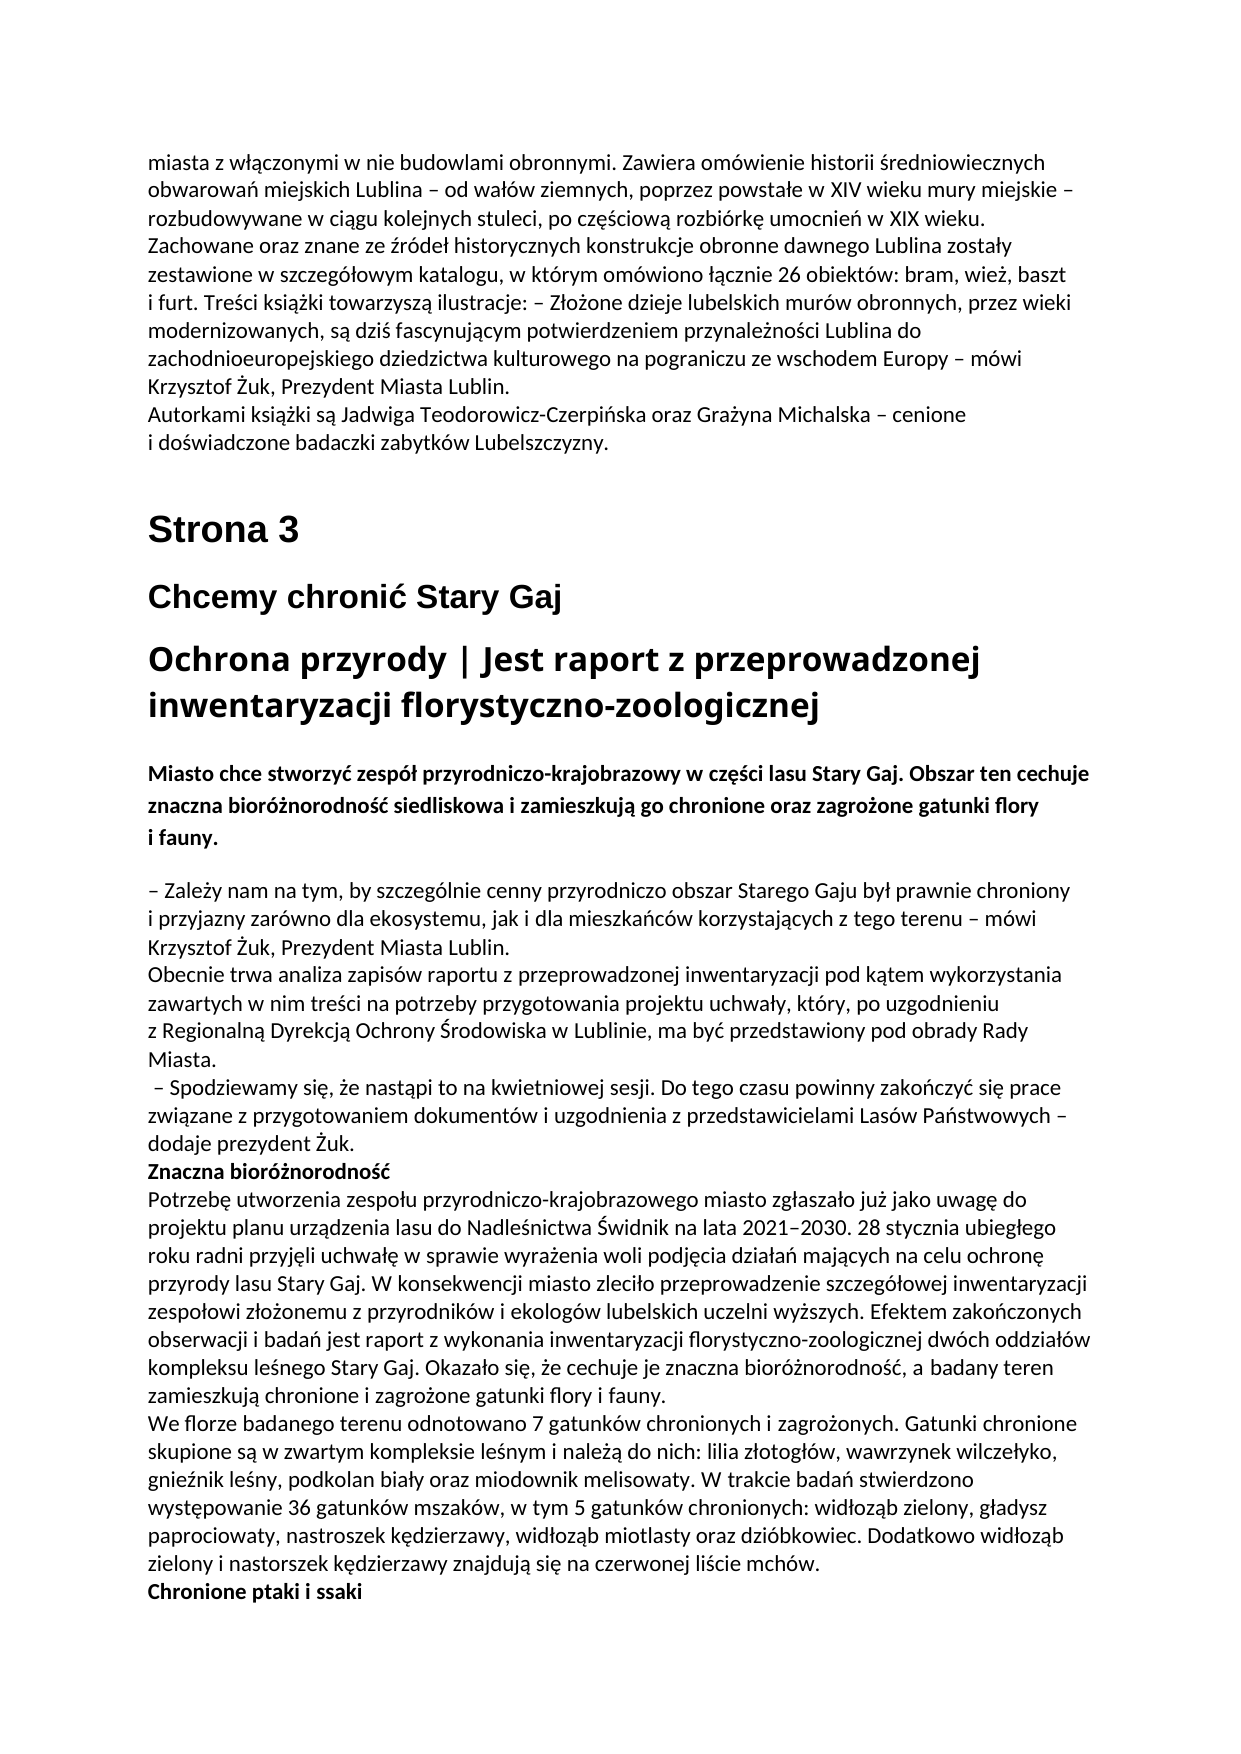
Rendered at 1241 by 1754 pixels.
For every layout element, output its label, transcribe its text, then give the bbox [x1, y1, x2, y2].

text Potrzebę utworzenia zespołu przyrodniczo-krajobrazowego miasto zgłaszało już jako uwagę do projektu planu urządzenia lasu do Nadleśnictwa Świdnik na lata 2021–2030. 28 stycznia ubiegłego roku radni przyjęli uchwałę w sprawie wyrażenia woli podjęcia działań mających na celu ochronę przyrody lasu Stary Gaj. W konsekwencji miasto zleciło przeprowadzenie szczegółowej inwentaryzacji zespołowi złożonemu z przyrodników i ekologów lubelskich uczelni wyższych. Efektem zakończonych obserwacji i badań jest raport z wykonania inwentaryzacji florystyczno-zoologicznej dwóch oddziałów kompleksu leśnego Stary Gaj. Okazało się, że cechuje je znaczna bioróżnorodność, a badany teren zamieszkują chronione i zagrożone gatunki flory i fauny. [148, 1185, 1093, 1409]
subtitle Chcemy chronić Stary Gaj [148, 577, 1093, 616]
text – Zależy nam na tym, by szczególnie cenny przyrodniczo obszar Starego Gaju był prawnie chroniony i przyjazny zarówno dla ekosystemu, jak i dla mieszkańców korzystających z tego terenu – mówi Krzysztof Żuk, Prezydent Miasta Lublin. [148, 877, 1093, 961]
text Autorkami książki są Jadwiga Teodorowicz-Czerpińska oraz Grażyna Michalska – cenione i doświadczone badaczki zabytków Lubelszczyzny. [148, 400, 1093, 456]
subtitle Strona 3 [148, 506, 1093, 550]
text Znaczna bioróżnorodność [148, 1157, 1093, 1185]
text We florze badanego terenu odnotowano 7 gatunków chronionych i zagrożonych. Gatunki chronione skupione są w zwartym kompleksie leśnym i należą do nich: lilia złotogłów, wawrzynek wilczełyko, gnieźnik leśny, podkolan biały oraz miodownik melisowaty. W trakcie badań stwierdzono występowanie 36 gatunków mszaków, w tym 5 gatunków chronionych: widłoząb zielony, gładysz paprociowaty, nastroszek kędzierzawy, widłoząb miotlasty oraz dzióbkowiec. Dodatkowo widłoząb zielony i nastorszek kędzierzawy znajdują się na czerwonej liście mchów. [148, 1409, 1093, 1577]
text – Spodziewamy się, że nastąpi to na kwietniowej sesji. Do tego czasu powinny zakończyć się prace związane z przygotowaniem dokumentów i uzgodnienia z przedstawicielami Lasów Państwowych – dodaje prezydent Żuk. [148, 1073, 1093, 1157]
subtitle Ochrona przyrody | Jest raport z przeprowadzonej inwentaryzacji florystyczno-zoologicznej [148, 636, 1093, 727]
text miasta z włączonymi w nie budowlami obronnymi. Zawiera omówienie historii średniowiecznych obwarowań miejskich Lublina – od wałów ziemnych, poprzez powstałe w XIV wieku mury miejskie – rozbudowywane w ciągu kolejnych stuleci, po częściową rozbiórkę umocnień w XIX wieku. Zachowane oraz znane ze źródeł historycznych konstrukcje obronne dawnego Lublina zostały zestawione w szczegółowym katalogu, w którym omówiono łącznie 26 obiektów: bram, wież, baszt i furt. Treści książki towarzyszą ilustracje: – Złożone dzieje lubelskich murów obronnych, przez wieki modernizowanych, są dziś fascynującym potwierdzeniem przynależności Lublina do zachodnioeuropejskiego dziedzictwa kulturowego na pograniczu ze wschodem Europy – mówi Krzysztof Żuk, Prezydent Miasta Lublin. [148, 148, 1093, 400]
text Chronione ptaki i ssaki [148, 1577, 1093, 1605]
text Obecnie trwa analiza zapisów raportu z przeprowadzonej inwentaryzacji pod kątem wykorzystania zawartych w nim treści na potrzeby przygotowania projektu uchwały, który, po uzgodnieniu z Regionalną Dyrekcją Ochrony Środowiska w Lublinie, ma być przedstawiony pod obrady Rady Miasta. [148, 961, 1093, 1073]
text Miasto chce stworzyć zespół przyrodniczo-krajobrazowy w części lasu Stary Gaj. Obszar ten cechuje znaczna bioróżnorodność siedliskowa i zamieszkują go chronione oraz zagrożone gatunki flory i fauny. [148, 727, 1093, 852]
